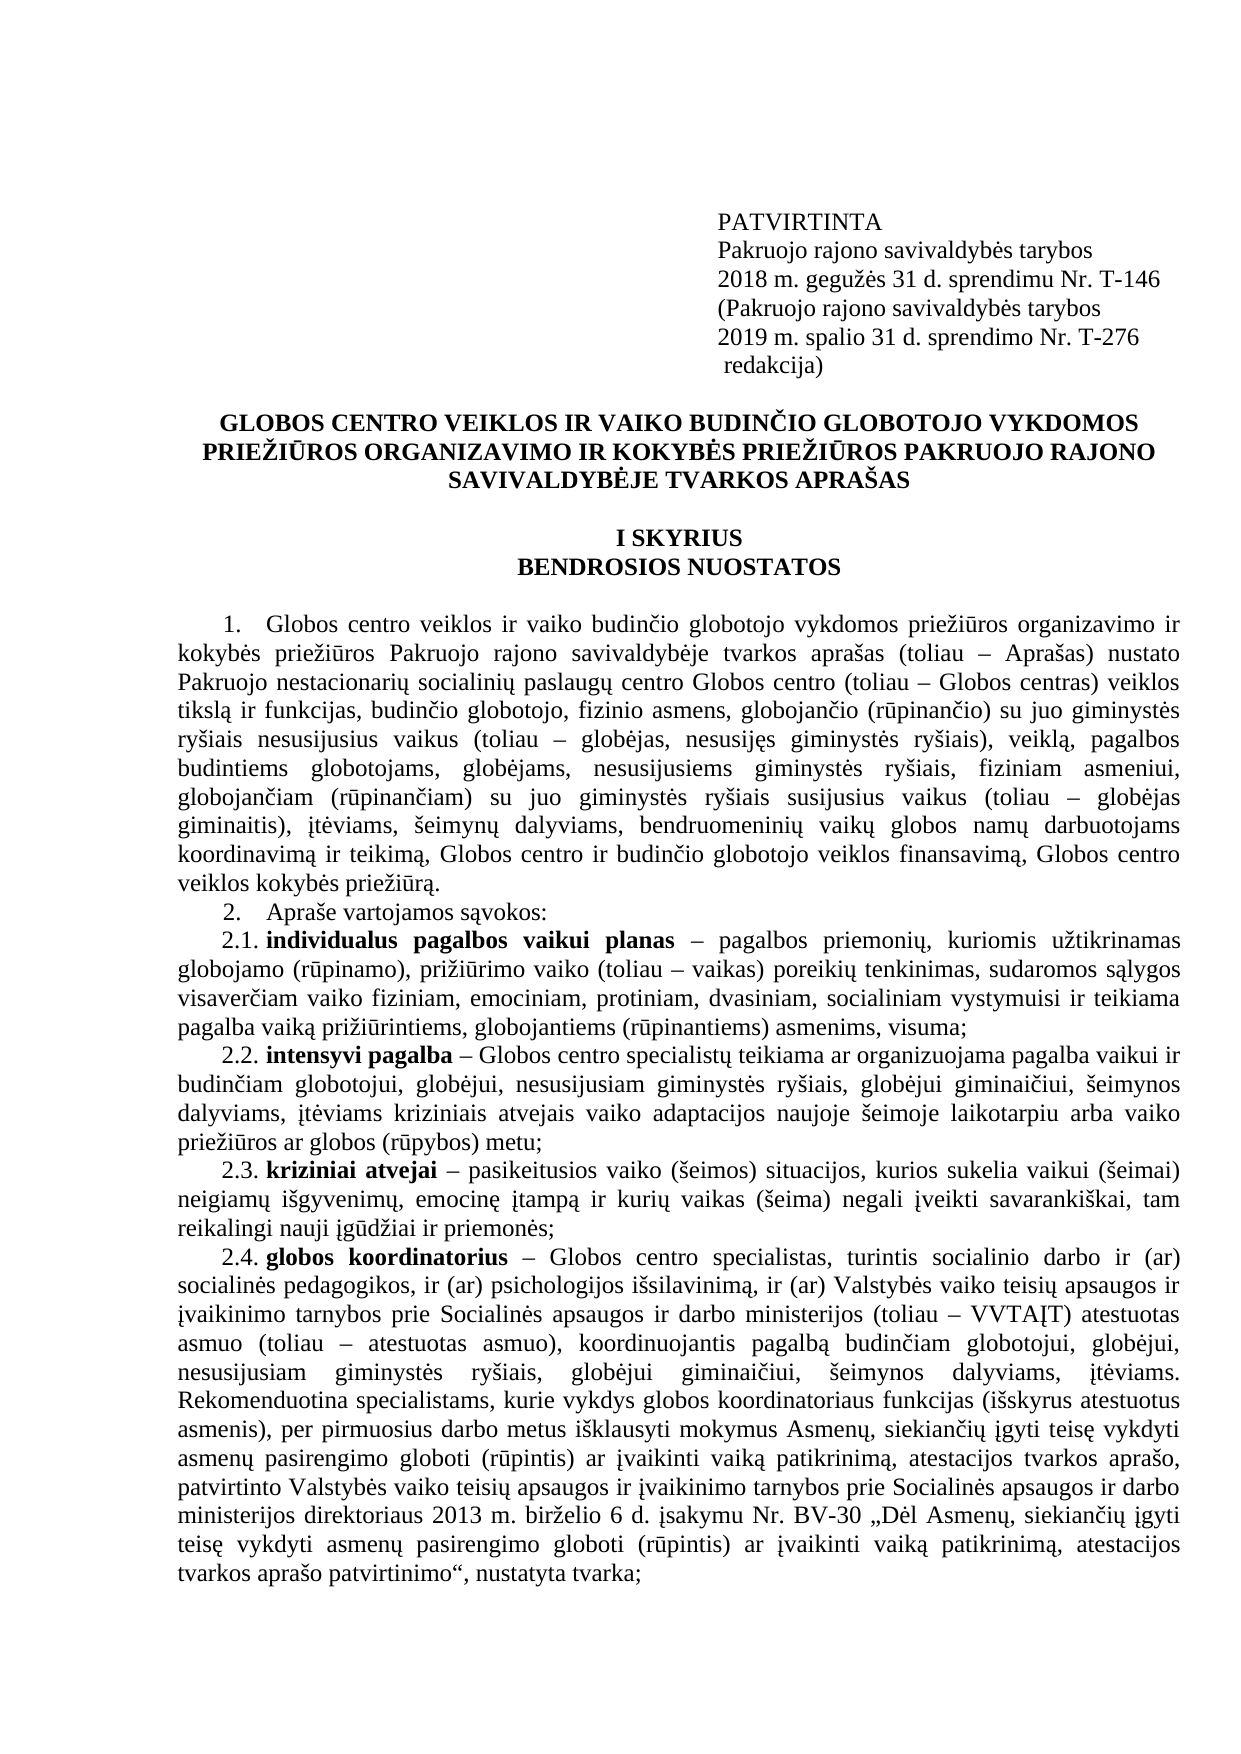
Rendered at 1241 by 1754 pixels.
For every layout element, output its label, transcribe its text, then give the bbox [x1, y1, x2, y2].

text 1. Globos centro veiklos ir vaiko budinčio globotojo vykdomos priežiūros organizavimo ir kokybės priežiūros Pakruojo rajono savivaldybėje tvarkos aprašas (toliau – Aprašas) nustato Pakruojo nestacionarių socialinių paslaugų centro Globos centro (toliau – Globos centras) veiklos tikslą ir funkcijas, budinčio globotojo, fizinio asmens, globojančio (rūpinančio) su juo giminystės ryšiais nesusijusius vaikus (toliau – globėjas, nesusijęs giminystės ryšiais), veiklą, pagalbos budintiems globotojams, globėjams, nesusijusiems giminystės ryšiais, fiziniam asmeniui, globojančiam (rūpinančiam) su juo giminystės ryšiais susijusius vaikus (toliau – globėjas giminaitis), įtėviams, šeimynų dalyviams, bendruomeninių vaikų globos namų darbuotojams koordinavimą ir teikimą, Globos centro ir budinčio globotojo veiklos finansavimą, Globos centro veiklos kokybės priežiūrą. [177, 609, 1181, 897]
text Pakruojo rajono savivaldybės tarybos [717, 235, 1181, 264]
text 2.2. intensyvi pagalba – Globos centro specialistų teikiama ar organizuojama pagalba vaikui ir budinčiam globotojui, globėjui, nesusijusiam giminystės ryšiais, globėjui giminaičiui, šeimynos dalyviams, įtėviams kriziniais atvejais vaiko adaptacijos naujoje šeimoje laikotarpiu arba vaiko priežiūros ar globos (rūpybos) metu; [177, 1040, 1181, 1155]
text (Pakruojo rajono savivaldybės tarybos [582, 293, 1181, 322]
text GLOBOS CENTRO VEIKLOS IR VAIKO BUDINČIO GLOBOTOJO VYKDOMOS PRIEŽIŪROS ORGANIZAVIMO IR KOKYBĖS PRIEŽIŪROS PAKRUOJO RAJONO SAVIVALDYBĖJE TVARKOS APRAŠAS [177, 408, 1181, 494]
text BENDROSIOS NUOSTATOS [177, 552, 1181, 580]
text 2.3. kriziniai atvejai – pasikeitusios vaiko (šeimos) situacijos, kurios sukelia vaikui (šeimai) neigiamų išgyvenimų, emocinę įtampą ir kurių vaikas (šeima) negali įveikti savarankiškai, tam reikalingi nauji įgūdžiai ir priemonės; [177, 1155, 1181, 1242]
text 2018 m. gegužės 31 d. sprendimu Nr. T-146 [582, 264, 1181, 293]
text PATVIRTINTA [717, 207, 1181, 235]
text 2.1. individualus pagalbos vaikui planas – pagalbos priemonių, kuriomis užtikrinamas globojamo (rūpinamo), prižiūrimo vaiko (toliau – vaikas) poreikių tenkinimas, sudaromos sąlygos visaverčiam vaiko fiziniam, emociniam, protiniam, dvasiniam, socialiniam vystymuisi ir teikiama pagalba vaiką prižiūrintiems, globojantiems (rūpinantiems) asmenims, visuma; [177, 925, 1181, 1040]
text 2. Apraše vartojamos sąvokos: [177, 897, 1181, 925]
text 2.4. globos koordinatorius – Globos centro specialistas, turintis socialinio darbo ir (ar) socialinės pedagogikos, ir (ar) psichologijos išsilavinimą, ir (ar) Valstybės vaiko teisių apsaugos ir įvaikinimo tarnybos prie Socialinės apsaugos ir darbo ministerijos (toliau – VVTAĮT) atestuotas asmuo (toliau – atestuotas asmuo), koordinuojantis pagalbą budinčiam globotojui, globėjui, nesusijusiam giminystės ryšiais, globėjui giminaičiui, šeimynos dalyviams, įtėviams. Rekomenduotina specialistams, kurie vykdys globos koordinatoriaus funkcijas (išskyrus atestuotus asmenis), per pirmuosius darbo metus išklausyti mokymus Asmenų, siekiančių įgyti teisę vykdyti asmenų pasirengimo globoti (rūpintis) ar įvaikinti vaiką patikrinimą, atestacijos tvarkos aprašo, patvirtinto Valstybės vaiko teisių apsaugos ir įvaikinimo tarnybos prie Socialinės apsaugos ir darbo ministerijos direktoriaus 2013 m. birželio 6 d. įsakymu Nr. BV-30 „Dėl Asmenų, siekiančių įgyti teisę vykdyti asmenų pasirengimo globoti (rūpintis) ar įvaikinti vaiką patikrinimą, atestacijos tvarkos aprašo patvirtinimo“, nustatyta tvarka; [177, 1242, 1181, 1587]
text 2019 m. spalio 31 d. sprendimo Nr. T-276 redakcija) [717, 322, 1181, 379]
text I SKYRIUS [177, 523, 1181, 552]
